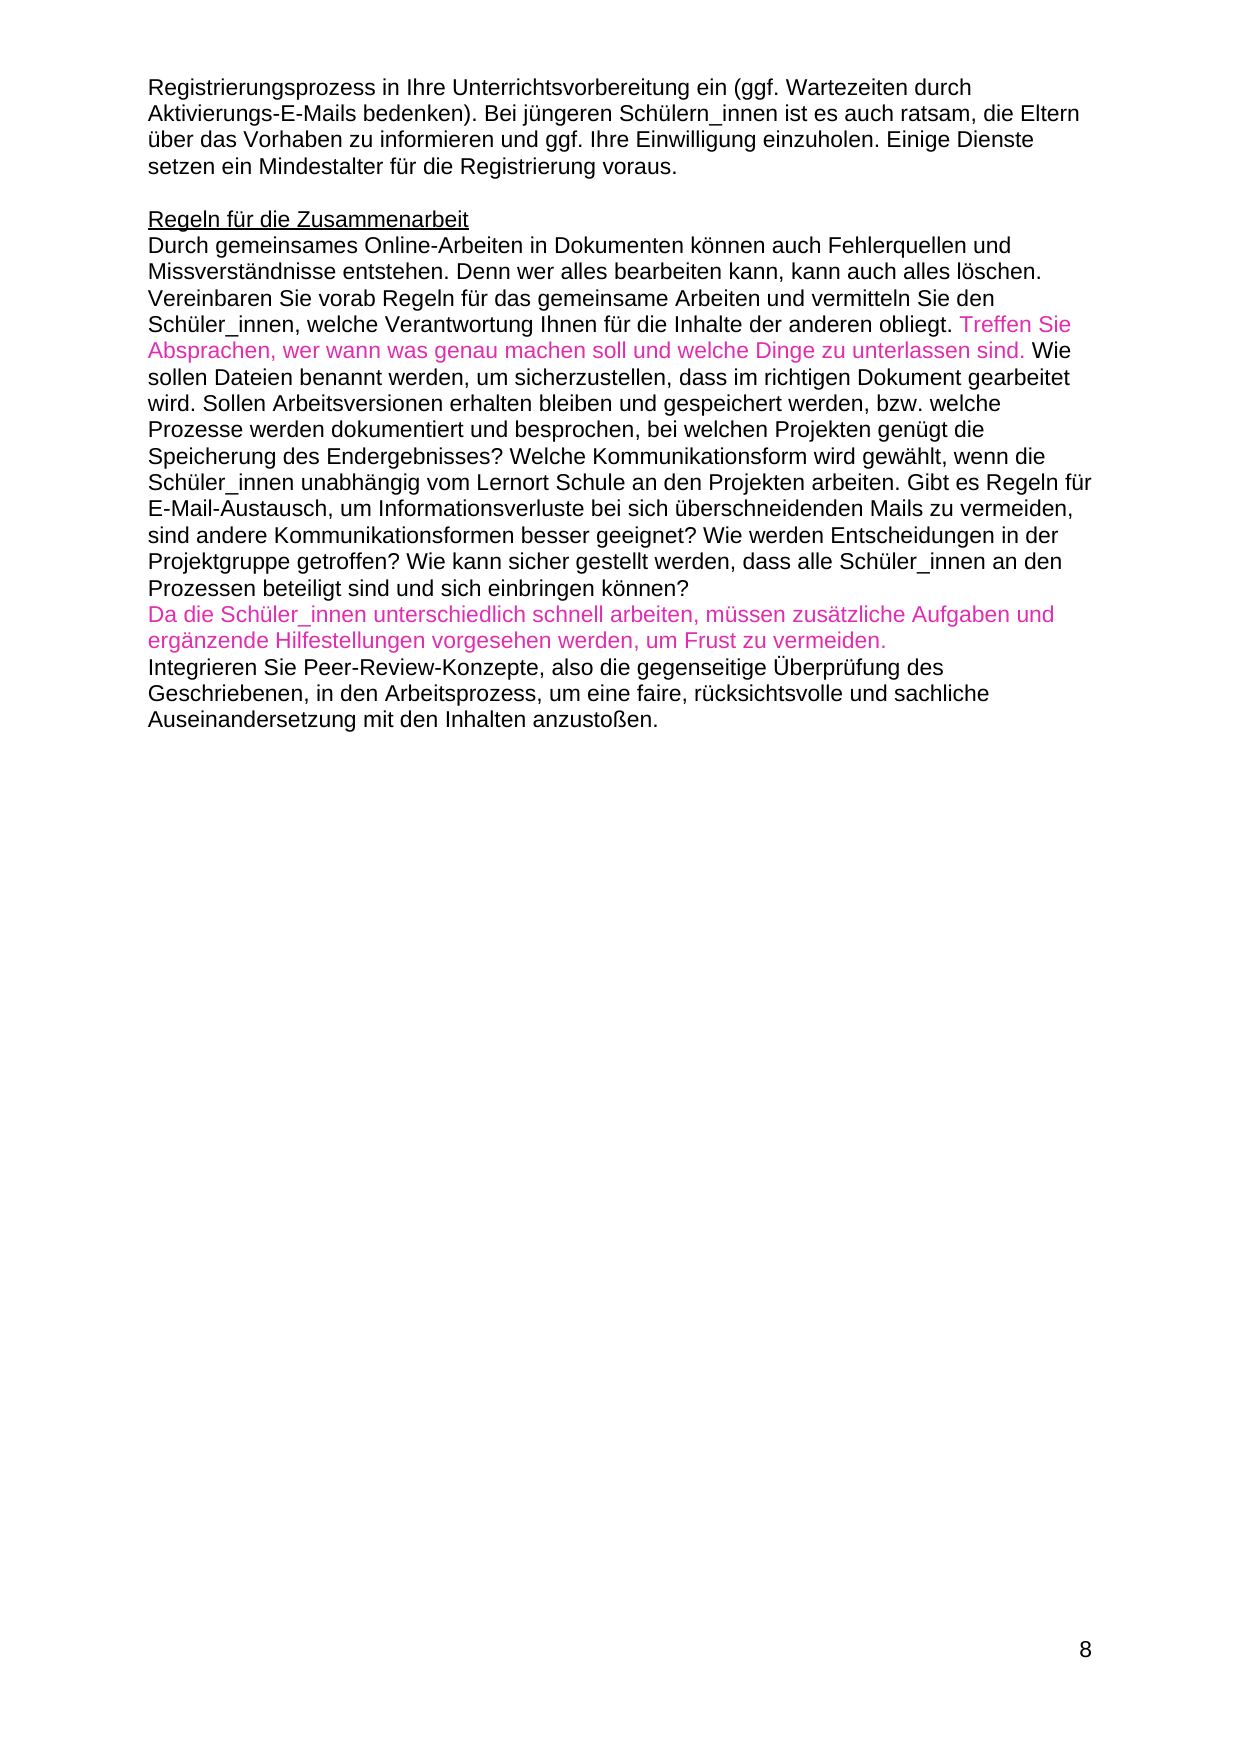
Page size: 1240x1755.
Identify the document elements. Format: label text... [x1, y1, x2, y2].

text Da die Schüler_innen unterschiedlich schnell arbeiten, müssen zusätzliche Aufgaben und ergänzende Hilfestellungen vorgesehen werden, um Frust zu vermeiden. [148, 601, 1092, 653]
text Registrierungsprozess in Ihre Unterrichtsvorbereitung ein (ggf. Wartezeiten durch Aktivierungs-E-Mails bedenken). Bei jüngeren Schülern_innen ist es auch ratsam, die Eltern über das Vorhaben zu informieren und ggf. Ihre Einwilligung einzuholen. Einige Dienste setzen ein Mindestalter für die Registrierung voraus. [148, 74, 1092, 179]
text Regeln für die Zusammenarbeit [148, 206, 1092, 232]
text Integrieren Sie Peer-Review-Konzepte, also die gegenseitige Überprüfung des Geschriebenen, in den Arbeitsprozess, um eine faire, rücksichtsvolle und sachliche Auseinandersetzung mit den Inhalten anzustoßen. [148, 653, 1092, 733]
text Durch gemeinsames Online-Arbeiten in Dokumenten können auch Fehlerquellen und Missverständnisse entstehen. Denn wer alles bearbeiten kann, kann auch alles löschen. Vereinbaren Sie vorab Regeln für das gemeinsame Arbeiten und vermitteln Sie den Schüler_innen, welche Verantwortung Ihnen für die Inhalte der anderen obliegt. Treffen Sie Absprachen, wer wann was genau machen soll und welche Dinge zu unterlassen sind. Wie sollen Dateien benannt werden, um sicherzustellen, dass im richtigen Dokument gearbeitet wird. Sollen Arbeitsversionen erhalten bleiben und gespeichert werden, bzw. welche Prozesse werden dokumentiert und besprochen, bei welchen Projekten genügt die Speicherung des Endergebnisses? Welche Kommunikationsform wird gewählt, wenn die Schüler_innen unabhängig vom Lernort Schule an den Projekten arbeiten. Gibt es Regeln für E-Mail-Austausch, um Informationsverluste bei sich überschneidenden Mails zu vermeiden, sind andere Kommunikationsformen besser geeignet? Wie werden Entscheidungen in der Projektgruppe getroffen? Wie kann sicher gestellt werden, dass alle Schüler_innen an den Prozessen beteiligt sind und sich einbringen können? [148, 232, 1092, 601]
